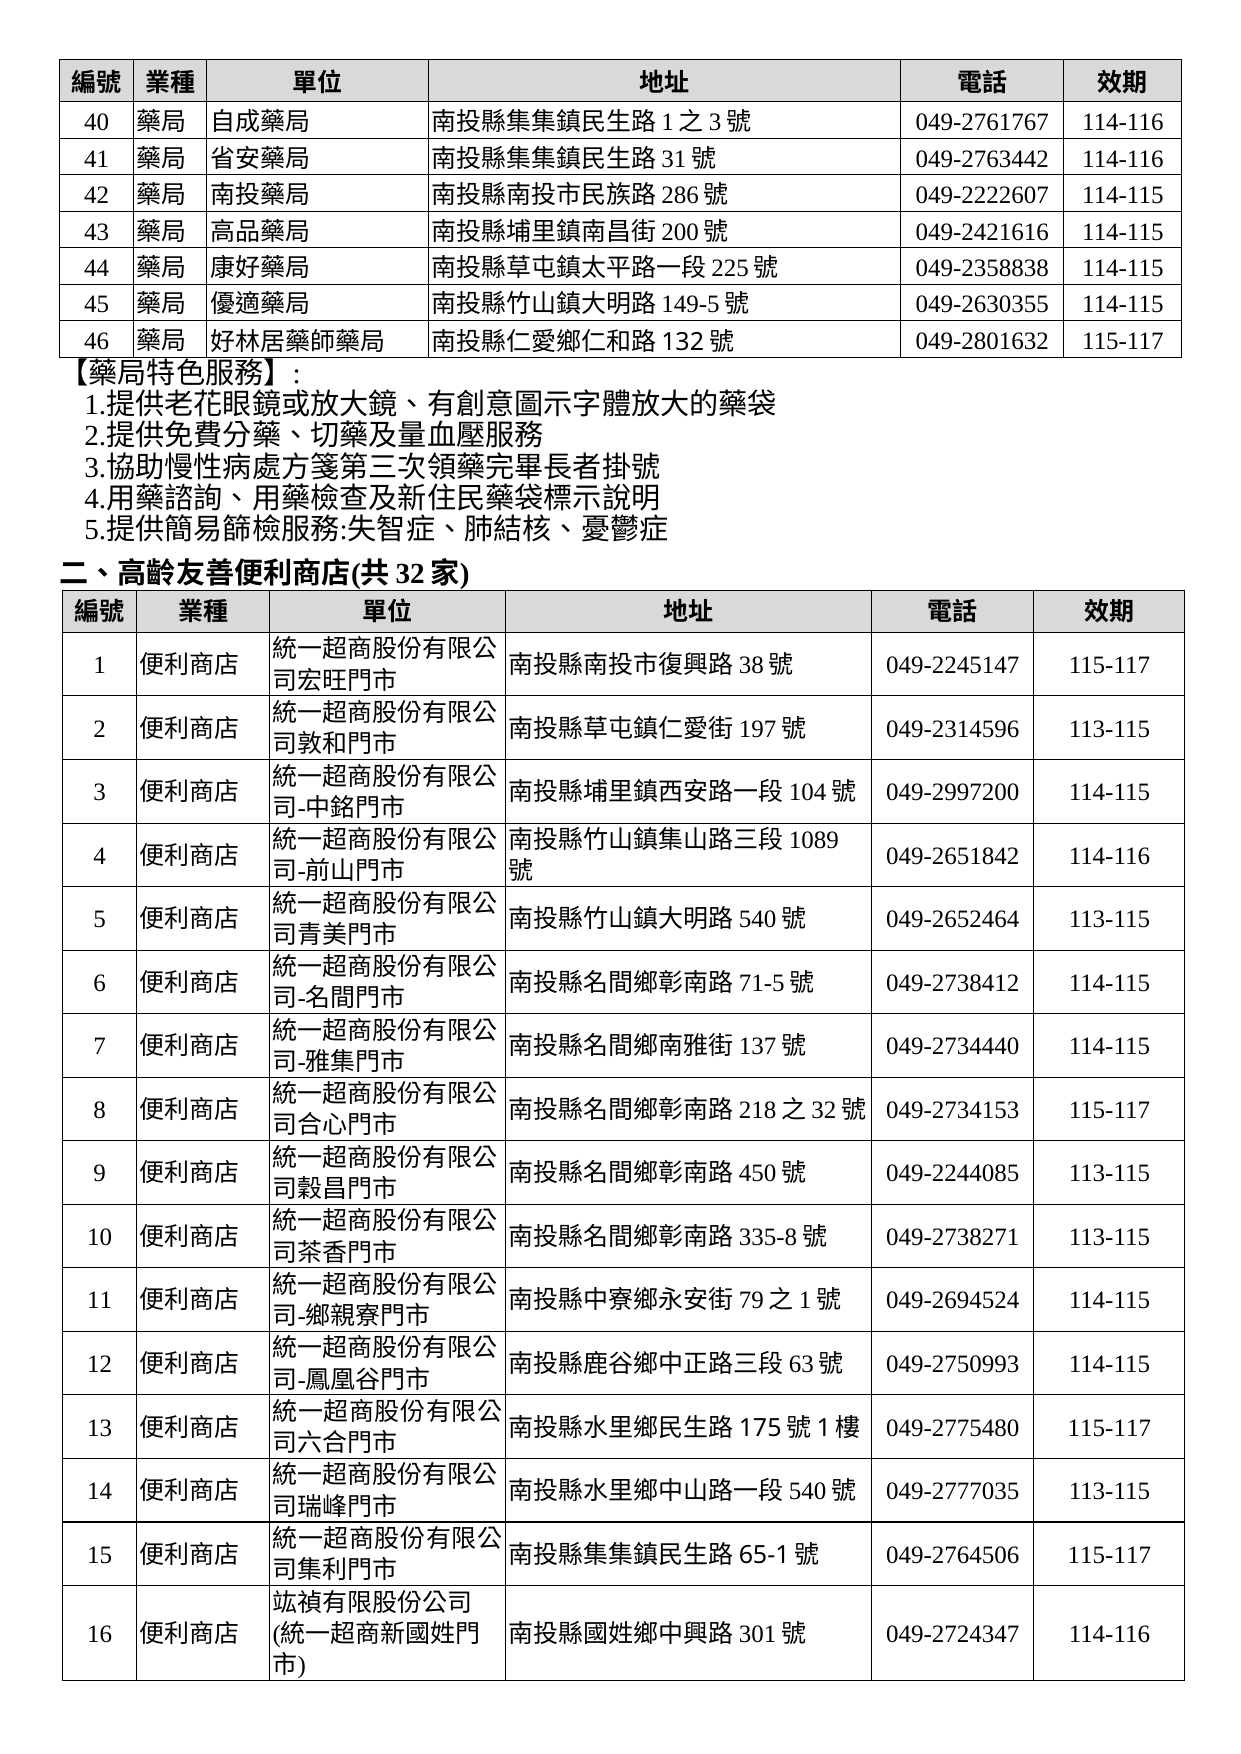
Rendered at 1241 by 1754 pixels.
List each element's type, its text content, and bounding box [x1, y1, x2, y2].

table_cell 統一超商股份有限公司六合門市 [270, 1395, 505, 1458]
table_cell 049-2801632 [901, 321, 1063, 357]
table_cell 049-2738271 [872, 1205, 1033, 1267]
text 【藥局特色服務】: [59, 358, 1181, 389]
table_cell 115-117 [1034, 1078, 1184, 1140]
table_cell 049-2738412 [872, 951, 1033, 1013]
table_cell 便利商店 [137, 696, 269, 759]
table_cell 45 [60, 285, 133, 320]
table_cell 114-115 [1064, 212, 1181, 247]
table_cell 藥局 [134, 102, 206, 138]
table_cell 優適藥局 [207, 285, 428, 320]
table_cell 114-115 [1064, 175, 1181, 211]
table_cell 113-115 [1034, 1459, 1184, 1521]
table_cell 42 [60, 175, 133, 211]
table_cell 便利商店 [137, 1395, 269, 1458]
table_cell 44 [60, 248, 133, 283]
list 用藥諮詢、用藥檢查及新住民藥袋標示說明 [84, 483, 1166, 514]
table_cell 10 [63, 1205, 136, 1267]
table_cell 5 [63, 887, 136, 949]
table_cell 049-2761767 [901, 102, 1063, 138]
table_cell 藥局 [134, 285, 206, 320]
table_cell 4 [63, 824, 136, 886]
table_cell 南投縣鹿谷鄉中正路三段63號 [506, 1332, 871, 1394]
table_cell 南投縣南投市復興路38號 [506, 633, 871, 695]
table_cell 統一超商股份有限公司-鳳凰谷門市 [270, 1332, 505, 1394]
table_cell 40 [60, 102, 133, 138]
table_cell 1 [63, 633, 136, 695]
table_cell 049-2734153 [872, 1078, 1033, 1140]
table_cell 南投縣名間鄉彰南路218之32號 [506, 1078, 871, 1140]
table_cell 115-117 [1034, 633, 1184, 695]
table_cell 049-2222607 [901, 175, 1063, 211]
table_cell 藥局 [134, 212, 206, 247]
table_cell 9 [63, 1141, 136, 1204]
table_cell 統一超商股份有限公司茶香門市 [270, 1205, 505, 1267]
table_cell 便利商店 [137, 824, 269, 886]
table_cell 113-115 [1034, 1205, 1184, 1267]
table_cell 049-2652464 [872, 887, 1033, 949]
table_cell 南投縣集集鎮民生路1之3號 [429, 102, 900, 138]
table_cell 049-2358838 [901, 248, 1063, 283]
table_cell 竑禎有限股份公司(統一超商新國姓門市) [270, 1586, 505, 1680]
table_cell 好林居藥師藥局 [207, 321, 428, 357]
table_cell 46 [60, 321, 133, 357]
table_cell 便利商店 [137, 633, 269, 695]
table_cell 便利商店 [137, 1268, 269, 1331]
table_cell 115-117 [1064, 321, 1181, 357]
table_cell 康好藥局 [207, 248, 428, 283]
table_cell 便利商店 [137, 1332, 269, 1394]
table_cell 115-117 [1034, 1395, 1184, 1458]
table_header 效期 [1034, 591, 1184, 632]
table_cell 049-2694524 [872, 1268, 1033, 1331]
table_cell 049-2750993 [872, 1332, 1033, 1394]
table_cell 049-2630355 [901, 285, 1063, 320]
table_cell 113-115 [1034, 887, 1184, 949]
table_cell 便利商店 [137, 1078, 269, 1140]
table_cell 049-2314596 [872, 696, 1033, 759]
table_cell 南投縣集集鎮民生路65-1號 [506, 1523, 871, 1585]
table_header 編號 [60, 60, 133, 101]
table_cell 南投縣水里鄉中山路一段540號 [506, 1459, 871, 1521]
table_header 編號 [63, 591, 136, 632]
table_cell 114-115 [1064, 285, 1181, 320]
table_cell 便利商店 [137, 760, 269, 822]
table_cell 41 [60, 139, 133, 174]
table_cell 便利商店 [137, 1586, 269, 1680]
table_cell 049-2724347 [872, 1586, 1033, 1680]
table_cell 南投縣埔里鎮西安路一段104號 [506, 760, 871, 822]
table_cell 南投縣竹山鎮大明路540號 [506, 887, 871, 949]
table_cell 統一超商股份有限公司穀昌門市 [270, 1141, 505, 1204]
table_cell 便利商店 [137, 1523, 269, 1585]
table_cell 7 [63, 1014, 136, 1077]
table_header 地址 [429, 60, 900, 101]
table_cell 049-2651842 [872, 824, 1033, 886]
table_cell 南投縣國姓鄉中興路301號 [506, 1586, 871, 1680]
table_cell 藥局 [134, 248, 206, 283]
table_header 單位 [270, 591, 505, 632]
table_cell 統一超商股份有限公司瑞峰門市 [270, 1459, 505, 1521]
table_cell 藥局 [134, 139, 206, 174]
table_cell 南投縣名間鄉彰南路71-5號 [506, 951, 871, 1013]
table_cell 049-2245147 [872, 633, 1033, 695]
table_cell 049-2734440 [872, 1014, 1033, 1077]
table_cell 13 [63, 1395, 136, 1458]
table_cell 049-2421616 [901, 212, 1063, 247]
table_cell 南投縣南投市民族路286號 [429, 175, 900, 211]
table_cell 統一超商股份有限公司青美門市 [270, 887, 505, 949]
table_cell 16 [63, 1586, 136, 1680]
table_cell 114-115 [1034, 1332, 1184, 1394]
table_cell 省安藥局 [207, 139, 428, 174]
table_cell 115-117 [1034, 1523, 1184, 1585]
table_cell 43 [60, 212, 133, 247]
table_header 效期 [1064, 60, 1181, 101]
table_cell 南投縣名間鄉南雅街137號 [506, 1014, 871, 1077]
table_cell 114-115 [1034, 1268, 1184, 1331]
table_cell 統一超商股份有限公司-中銘門市 [270, 760, 505, 822]
table_cell 049-2775480 [872, 1395, 1033, 1458]
table_cell 統一超商股份有限公司-雅集門市 [270, 1014, 505, 1077]
table_header 業種 [137, 591, 269, 632]
table_cell 藥局 [134, 321, 206, 357]
table_cell 114-115 [1034, 951, 1184, 1013]
table_cell 114-116 [1064, 102, 1181, 138]
table_cell 南投縣名間鄉彰南路335-8號 [506, 1205, 871, 1267]
table_cell 114-115 [1034, 760, 1184, 822]
table_cell 南投縣水里鄉民生路175號1樓 [506, 1395, 871, 1458]
table_cell 南投縣草屯鎮太平路一段225號 [429, 248, 900, 283]
table_cell 南投縣草屯鎮仁愛街197號 [506, 696, 871, 759]
table_header 電話 [872, 591, 1033, 632]
table_header 地址 [506, 591, 871, 632]
table_cell 統一超商股份有限公司集利門市 [270, 1523, 505, 1585]
table_cell 11 [63, 1268, 136, 1331]
table_cell 6 [63, 951, 136, 1013]
table_cell 049-2764506 [872, 1523, 1033, 1585]
table_cell 高品藥局 [207, 212, 428, 247]
table_cell 114-115 [1034, 1014, 1184, 1077]
table_cell 統一超商股份有限公司宏旺門市 [270, 633, 505, 695]
table_cell 南投縣集集鎮民生路31號 [429, 139, 900, 174]
table_cell 便利商店 [137, 887, 269, 949]
table_cell 南投藥局 [207, 175, 428, 211]
table_cell 114-116 [1064, 139, 1181, 174]
table_cell 南投縣名間鄉彰南路450號 [506, 1141, 871, 1204]
table_cell 便利商店 [137, 1141, 269, 1204]
table_cell 049-2244085 [872, 1141, 1033, 1204]
table_cell 049-2763442 [901, 139, 1063, 174]
table_cell 南投縣中寮鄉永安街79之1號 [506, 1268, 871, 1331]
table_cell 南投縣竹山鎮集山路三段1089號 [506, 824, 871, 886]
table_cell 便利商店 [137, 1014, 269, 1077]
table_header 業種 [134, 60, 206, 101]
table_header 電話 [901, 60, 1063, 101]
table_cell 南投縣竹山鎮大明路149-5號 [429, 285, 900, 320]
list 提供免費分藥、切藥及量血壓服務 [84, 421, 1166, 452]
table_cell 2 [63, 696, 136, 759]
table_cell 便利商店 [137, 951, 269, 1013]
table_cell 12 [63, 1332, 136, 1394]
table_cell 114-116 [1034, 1586, 1184, 1680]
table_header 單位 [207, 60, 428, 101]
table_cell 南投縣仁愛鄉仁和路132號 [429, 321, 900, 357]
list 高齡友善便利商店(共32家) [59, 558, 1166, 589]
table_cell 自成藥局 [207, 102, 428, 138]
table_cell 114-116 [1034, 824, 1184, 886]
table_cell 統一超商股份有限公司-鄉親寮門市 [270, 1268, 505, 1331]
table_cell 3 [63, 760, 136, 822]
table_cell 14 [63, 1459, 136, 1521]
table_cell 藥局 [134, 175, 206, 211]
table_cell 統一超商股份有限公司-名間門市 [270, 951, 505, 1013]
table_cell 南投縣埔里鎮南昌街200號 [429, 212, 900, 247]
table_cell 便利商店 [137, 1205, 269, 1267]
table_cell 便利商店 [137, 1459, 269, 1521]
table_cell 049-2997200 [872, 760, 1033, 822]
list 提供簡易篩檢服務:失智症、肺結核、憂鬱症 [84, 514, 1166, 546]
table_cell 15 [63, 1523, 136, 1585]
list 協助慢性病處方箋第三次領藥完畢長者掛號 [84, 452, 1166, 483]
table_cell 統一超商股份有限公司敦和門市 [270, 696, 505, 759]
table_cell 8 [63, 1078, 136, 1140]
table_cell 113-115 [1034, 1141, 1184, 1204]
table_cell 113-115 [1034, 696, 1184, 759]
table_cell 049-2777035 [872, 1459, 1033, 1521]
table_cell 統一超商股份有限公司-前山門市 [270, 824, 505, 886]
table_cell 統一超商股份有限公司合心門市 [270, 1078, 505, 1140]
list 提供老花眼鏡或放大鏡、有創意圖示字體放大的藥袋 [84, 389, 1166, 421]
table_cell 114-115 [1064, 248, 1181, 283]
